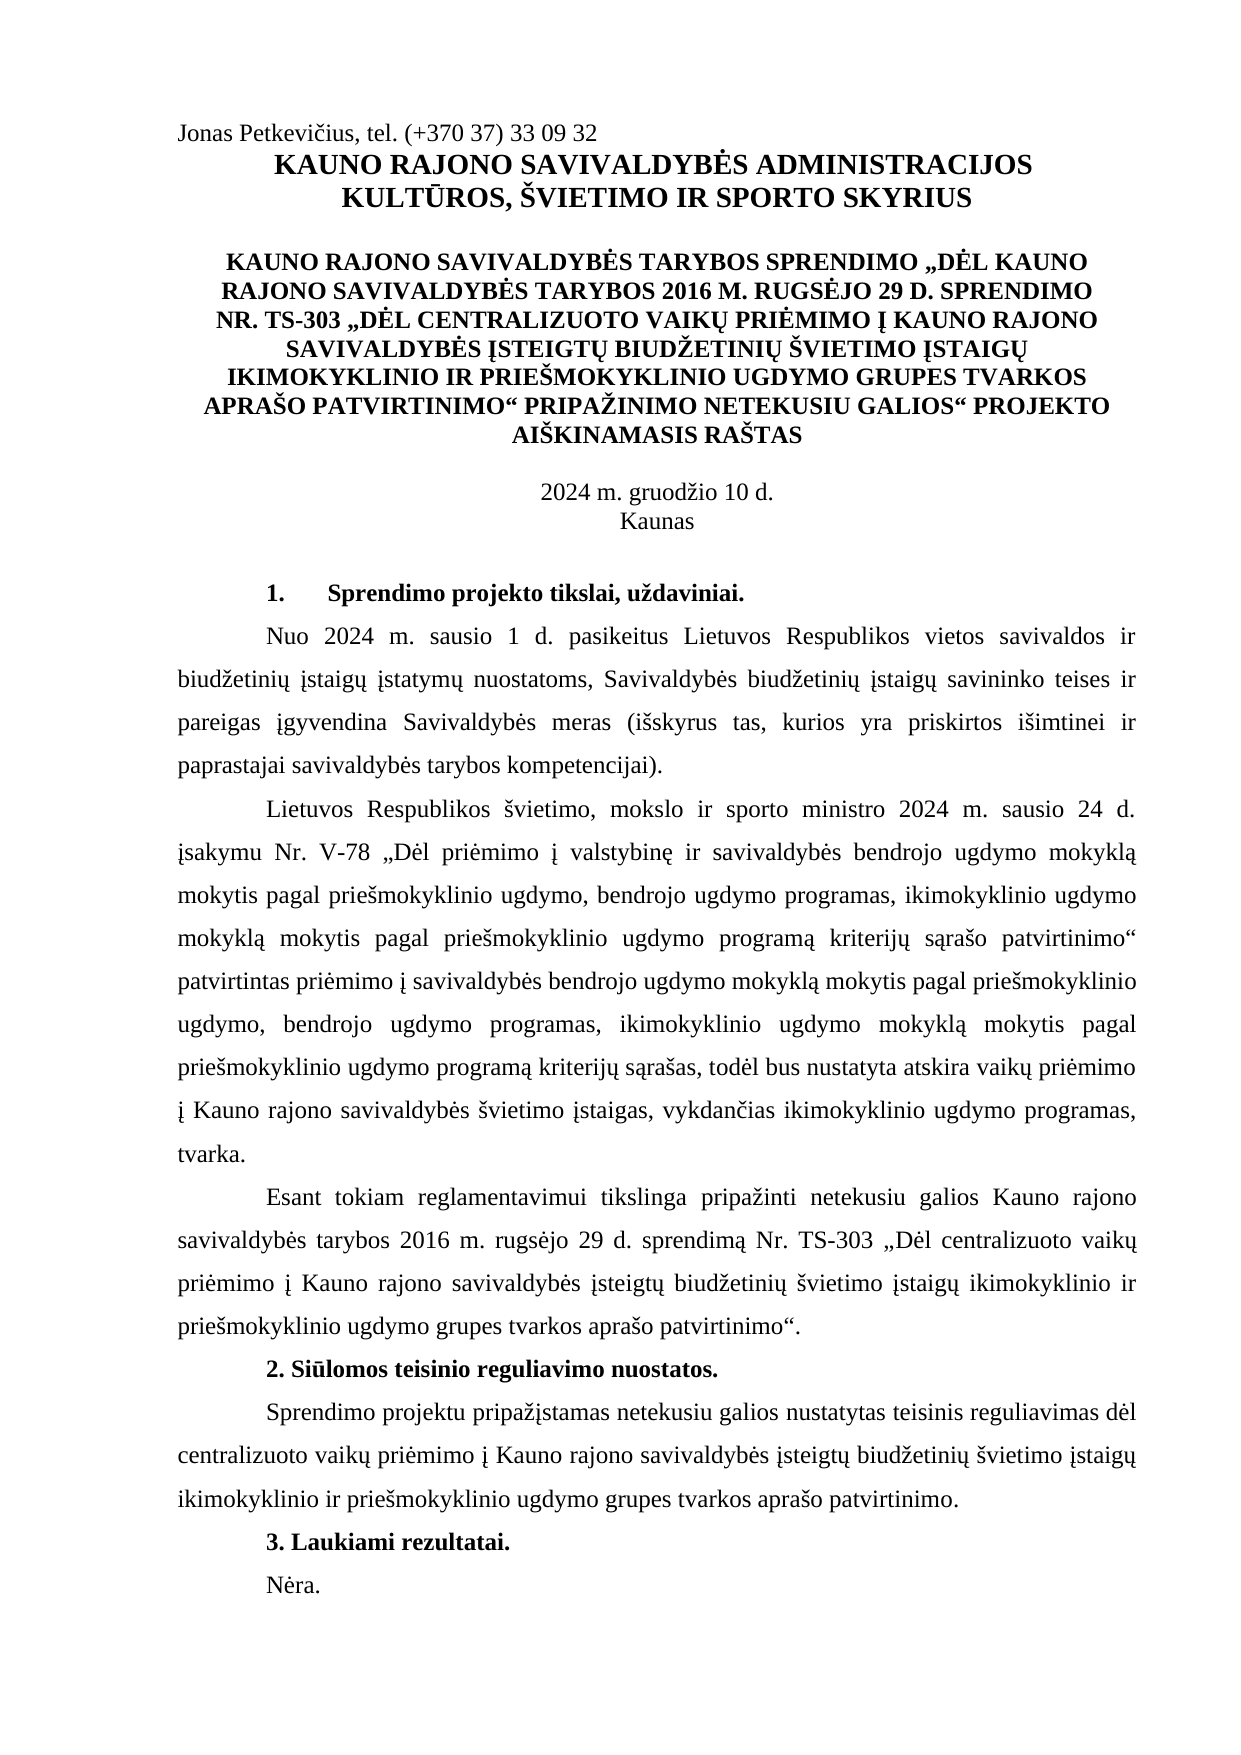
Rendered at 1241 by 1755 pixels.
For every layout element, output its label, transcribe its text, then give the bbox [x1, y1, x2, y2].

text 2024 m. gruodžio 10 d. [177, 477, 1137, 506]
text KAUNO RAJONO SAVIVALDYBĖS TARYBOS SPRENDIMO „DĖL KAUNO RAJONO SAVIVALDYBĖS TARYBOS 2016 M. RUGSĖJO 29 D. SPRENDIMO NR. TS-303 „DĖL CENTRALIZUOTO VAIKŲ PRIĖMIMO Į KAUNO RAJONO SAVIVALDYBĖS ĮSTEIGTŲ BIUDŽETINIŲ ŠVIETIMO ĮSTAIGŲ IKIMOKYKLINIO IR PRIEŠMOKYKLINIO UGDYMO GRUPES TVARKOS APRAŠO PATVIRTINIMO“ PRIPAŽINIMO NETEKUSIU GALIOS“ PROJEKTO AIŠKINAMASIS RAŠTAS [177, 247, 1137, 449]
text Jonas Petkevičius, tel. (+370 37) 33 09 32 [177, 118, 1137, 147]
text KAUNO RAJONO SAVIVALDYBĖS ADMINISTRACIJOS [177, 147, 1137, 180]
text Esant tokiam reglamentavimui tikslinga pripažinti netekusiu galios Kauno rajono savivaldybės tarybos 2016 m. rugsėjo 29 d. sprendimą Nr. TS-303 „Dėl centralizuoto vaikų priėmimo į Kauno rajono savivaldybės įsteigtų biudžetinių švietimo įstaigų ikimokyklinio ir priešmokyklinio ugdymo grupes tvarkos aprašo patvirtinimo“. [177, 1182, 1137, 1340]
text Lietuvos Respublikos švietimo, mokslo ir sporto ministro 2024 m. sausio 24 d. įsakymu Nr. V-78 „Dėl priėmimo į valstybinę ir savivaldybės bendrojo ugdymo mokyklą mokytis pagal priešmokyklinio ugdymo, bendrojo ugdymo programas, ikimokyklinio ugdymo mokyklą mokytis pagal priešmokyklinio ugdymo programą kriterijų sąrašo patvirtinimo“ patvirtintas priėmimo į savivaldybės bendrojo ugdymo mokyklą mokytis pagal priešmokyklinio ugdymo, bendrojo ugdymo programas, ikimokyklinio ugdymo mokyklą mokytis pagal priešmokyklinio ugdymo programą kriterijų sąrašas, todėl bus nustatyta atskira vaikų priėmimo į Kauno rajono savivaldybės švietimo įstaigas, vykdančias ikimokyklinio ugdymo programas, tvarka. [177, 794, 1137, 1167]
text Sprendimo projektu pripažįstamas netekusiu galios nustatytas teisinis reguliavimas dėl centralizuoto vaikų priėmimo į Kauno rajono savivaldybės įsteigtų biudžetinių švietimo įstaigų ikimokyklinio ir priešmokyklinio ugdymo grupes tvarkos aprašo patvirtinimo. [177, 1397, 1137, 1512]
text 2. Siūlomos teisinio reguliavimo nuostatos. [177, 1354, 1137, 1383]
text KULTŪROS, ŠVIETIMO IR SPORTO SKYRIUS [177, 180, 1137, 214]
text Nėra. [177, 1570, 1137, 1599]
text 1. Sprendimo projekto tikslai, uždaviniai. [177, 578, 1137, 607]
text 3. Laukiami rezultatai. [177, 1527, 1137, 1556]
text Nuo 2024 m. sausio 1 d. pasikeitus Lietuvos Respublikos vietos savivaldos ir biudžetinių įstaigų įstatymų nuostatoms, Savivaldybės biudžetinių įstaigų savininko teises ir pareigas įgyvendina Savivaldybės meras (išskyrus tas, kurios yra priskirtos išimtinei ir paprastajai savivaldybės tarybos kompetencijai). [177, 621, 1137, 779]
text Kaunas [177, 506, 1137, 535]
